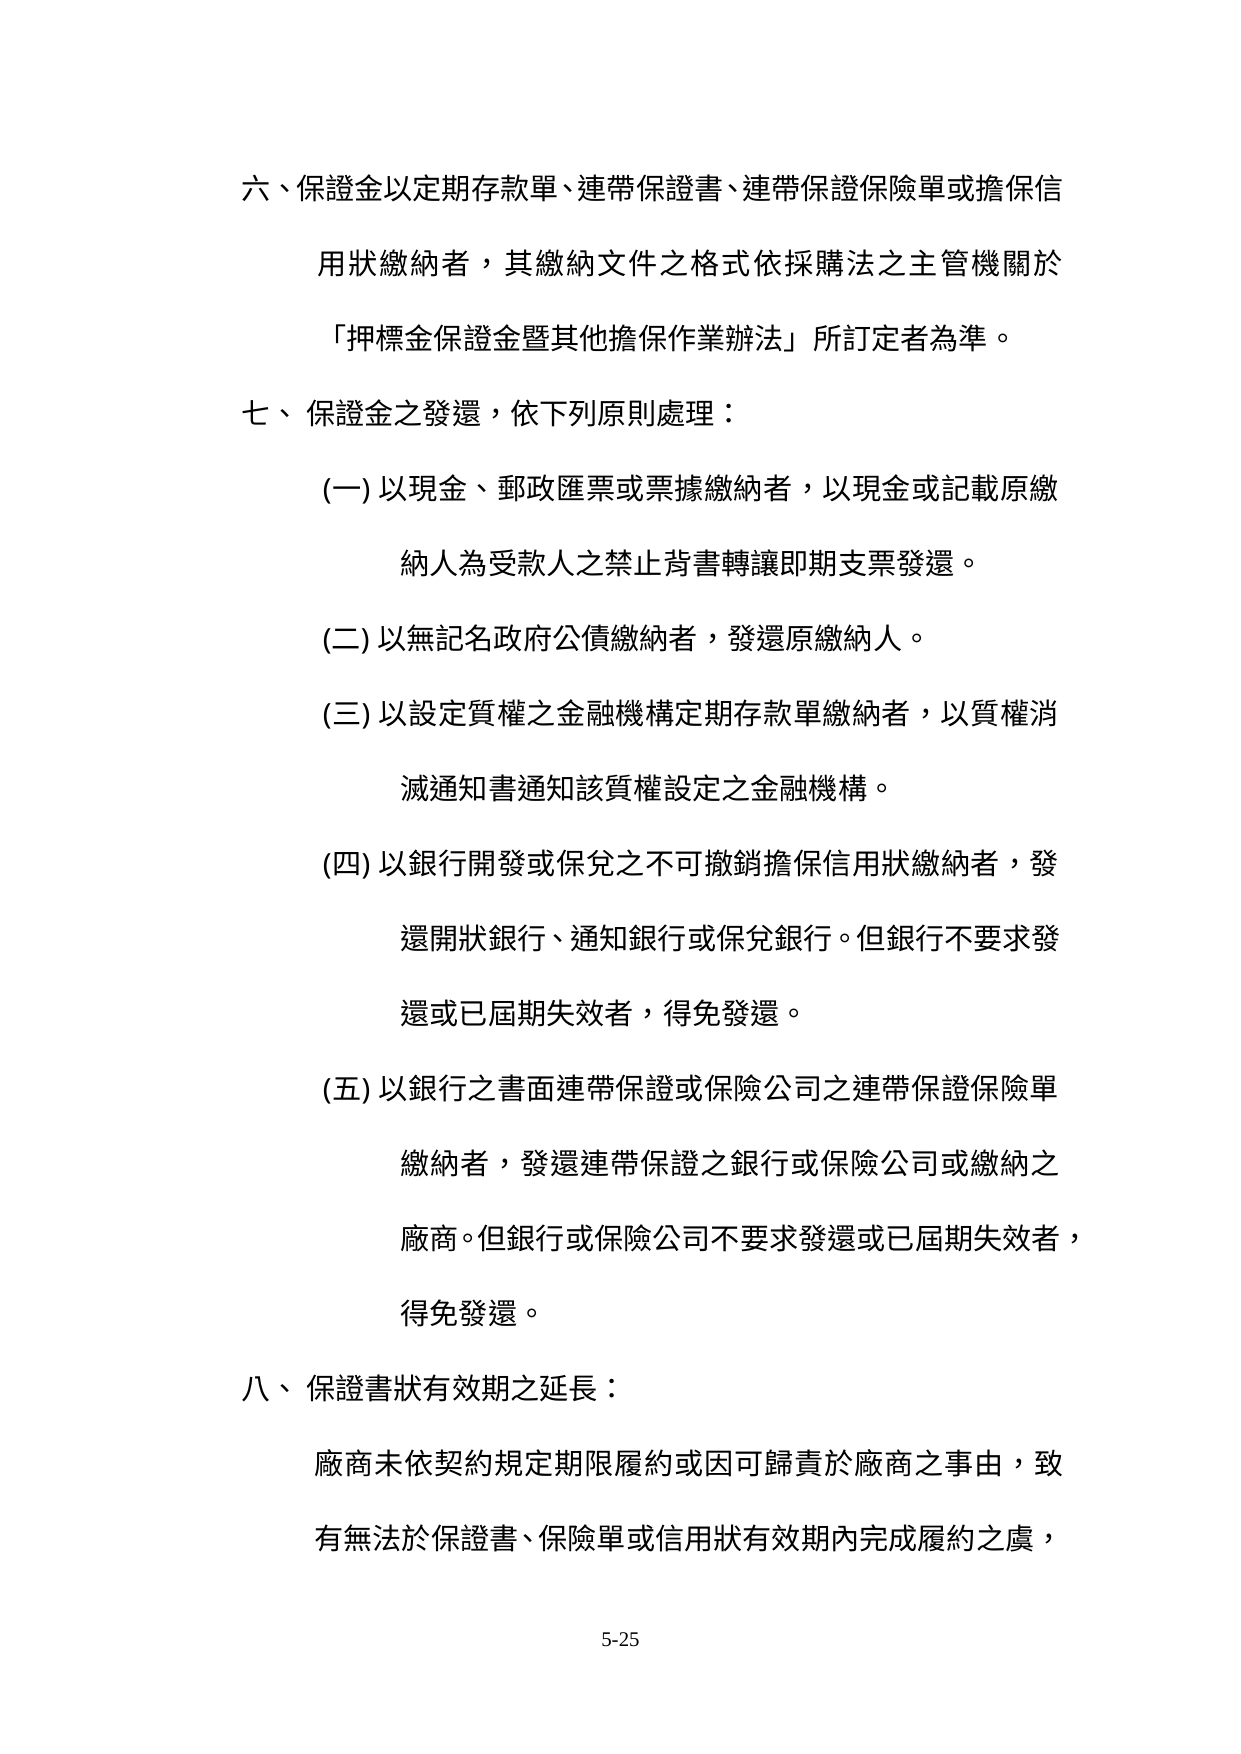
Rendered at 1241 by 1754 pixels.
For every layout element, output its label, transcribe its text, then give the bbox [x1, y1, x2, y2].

text 八、 保證書狀有效期之延長： [241, 1349, 1063, 1424]
text (一) 以現金、郵政匯票或票據繳納者，以現金或記載原繳納人為受款人之禁止背書轉讓即期支票發還。 [323, 449, 1061, 599]
text 六、 保證金以定期存款單、連帶保證書、連帶保證保險單或擔保信用狀繳納者，其繳納文件之格式依採購法之主管機關於「押標金保證金暨其他擔保作業辦法」所訂定者為準。 [241, 149, 1063, 374]
text (五) 以銀行之書面連帶保證或保險公司之連帶保證保險單繳納者，發還連帶保證之銀行或保險公司或繳納之廠商。但銀行或保險公司不要求發還或已屆期失效者，得免發還。 [323, 1049, 1061, 1349]
text 七、 保證金之發還，依下列原則處理： [241, 374, 1063, 449]
text 廠商未依契約規定期限履約或因可歸責於廠商之事由，致有無法於保證書、保險單或信用狀有效期內完成履約之虞，或機關無法於保證書、保險單或信用狀有效期內完成驗收者，該保證書、保險單或信用狀之有效期應按遲延期間延長之。廠商未依機關之通知予以延長者，機關將於有效期屆滿前就該保證書、保險單或信用狀之金額請求給付並暫予保管，其所生費用由廠商負擔。其須返還而有費用或匯率損失者，亦同。 [314, 1424, 1063, 1574]
text (三) 以設定質權之金融機構定期存款單繳納者，以質權消滅通知書通知該質權設定之金融機構。 [323, 674, 1061, 824]
text (四) 以銀行開發或保兌之不可撤銷擔保信用狀繳納者，發還開狀銀行、通知銀行或保兌銀行。但銀行不要求發還或已屆期失效者，得免發還。 [323, 824, 1061, 1049]
text (二) 以無記名政府公債繳納者，發還原繳納人。 [323, 599, 1061, 674]
